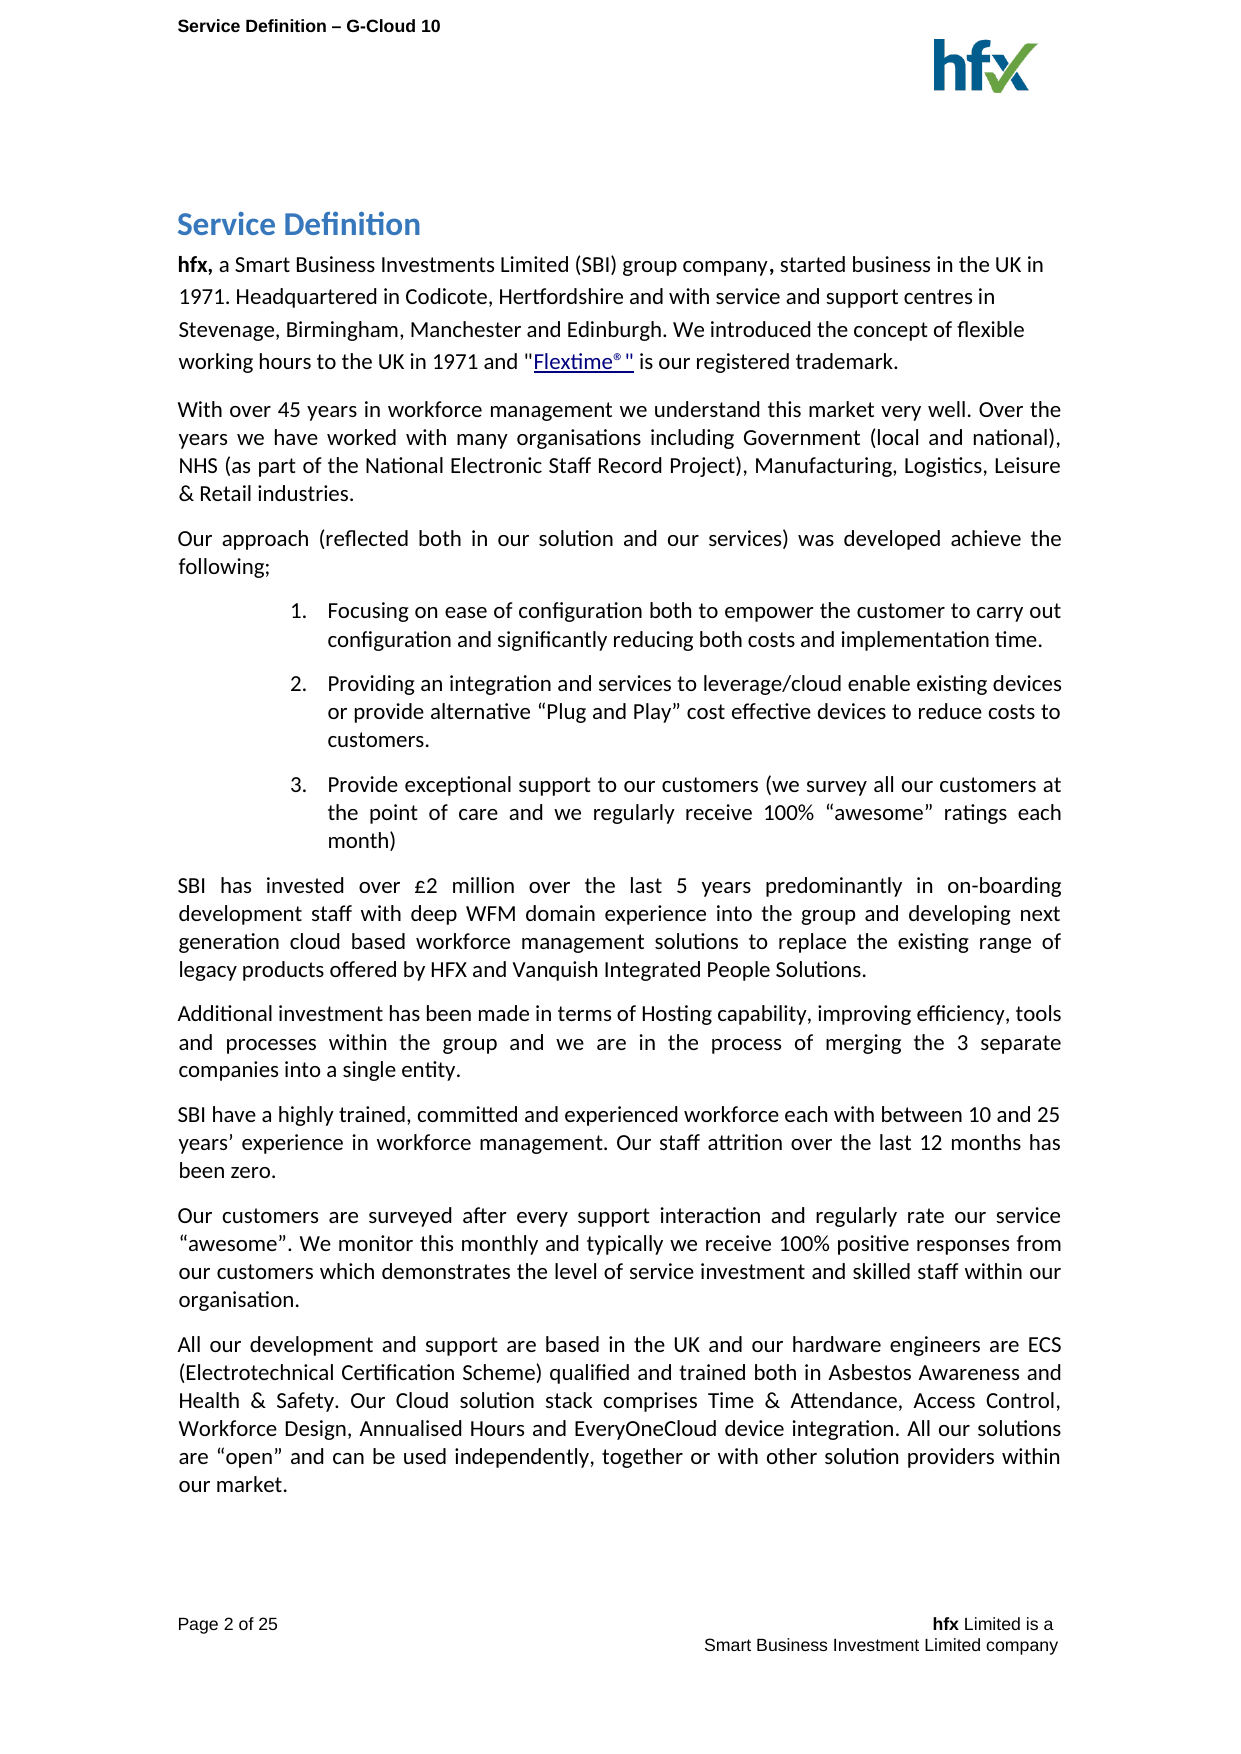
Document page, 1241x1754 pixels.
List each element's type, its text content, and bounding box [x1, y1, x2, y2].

list Provide exceptional support to our customers (we survey all our customers at the point of care and we regularly receive 100% “awesome” ratings each month) [290, 770, 1063, 854]
list Providing an integration and services to leverage/cloud enable existing devices or provide alternative “Plug and Play” cost effective devices to reduce costs to customers. [290, 669, 1063, 753]
list Focusing on ease of configuration both to empower the customer to carry out configuration and significantly reducing both costs and implementation time. [290, 597, 1063, 653]
text hfx, a Smart Business Investments Limited (SBI) group company, started business in the UK in 1971. Headquartered in Codicote, Hertfordshire and with service and support centres in Stevenage, Birmingham, Manchester and Edinburgh. We introduced the concept of flexible working hours to the UK in 1971 and "Flextime®" is our registered trademark. [177, 245, 1063, 375]
text Additional investment has been made in terms of Hosting capability, improving efficiency, tools and processes within the group and we are in the process of merging the 3 separate companies into a single entity. [177, 999, 1063, 1084]
text SBI has invested over £2 million over the last 5 years predominantly in on-boarding development staff with deep WFM domain experience into the group and developing next generation cloud based workforce management solutions to replace the existing range of legacy products offered by HFX and Vanquish Integrated People Solutions. [177, 871, 1063, 983]
text With over 45 years in workforce management we understand this market very well. Over the years we have worked with many organisations including Government (local and national), NHS (as part of the National Electronic Staff Record Project), Manufacturing, Logistics, Leisure & Retail industries. [177, 395, 1063, 507]
text Our approach (reflected both in our solution and our services) was developed achieve the following; [177, 524, 1063, 580]
text SBI have a highly trained, committed and experienced workforce each with between 10 and 25 years’ experience in workforce management. Our staff attrition over the last 12 months has been zero. [177, 1100, 1063, 1184]
text All our development and support are based in the UK and our hardware engineers are ECS (Electrotechnical Certification Scheme) qualified and trained both in Asbestos Awareness and Health & Safety. Our Cloud solution stack comprises Time & Attendance, Access Control, Workforce Design, Annualised Hours and EveryOneCloud device integration. All our solutions are “open” and can be used independently, together or with other solution providers within our market. [177, 1330, 1063, 1498]
subtitle Service Definition [177, 203, 1063, 244]
text Our customers are surveyed after every support interaction and regularly rate our service “awesome”. We monitor this monthly and typically we receive 100% positive responses from our customers which demonstrates the level of service investment and skilled staff within our organisation. [177, 1201, 1063, 1313]
